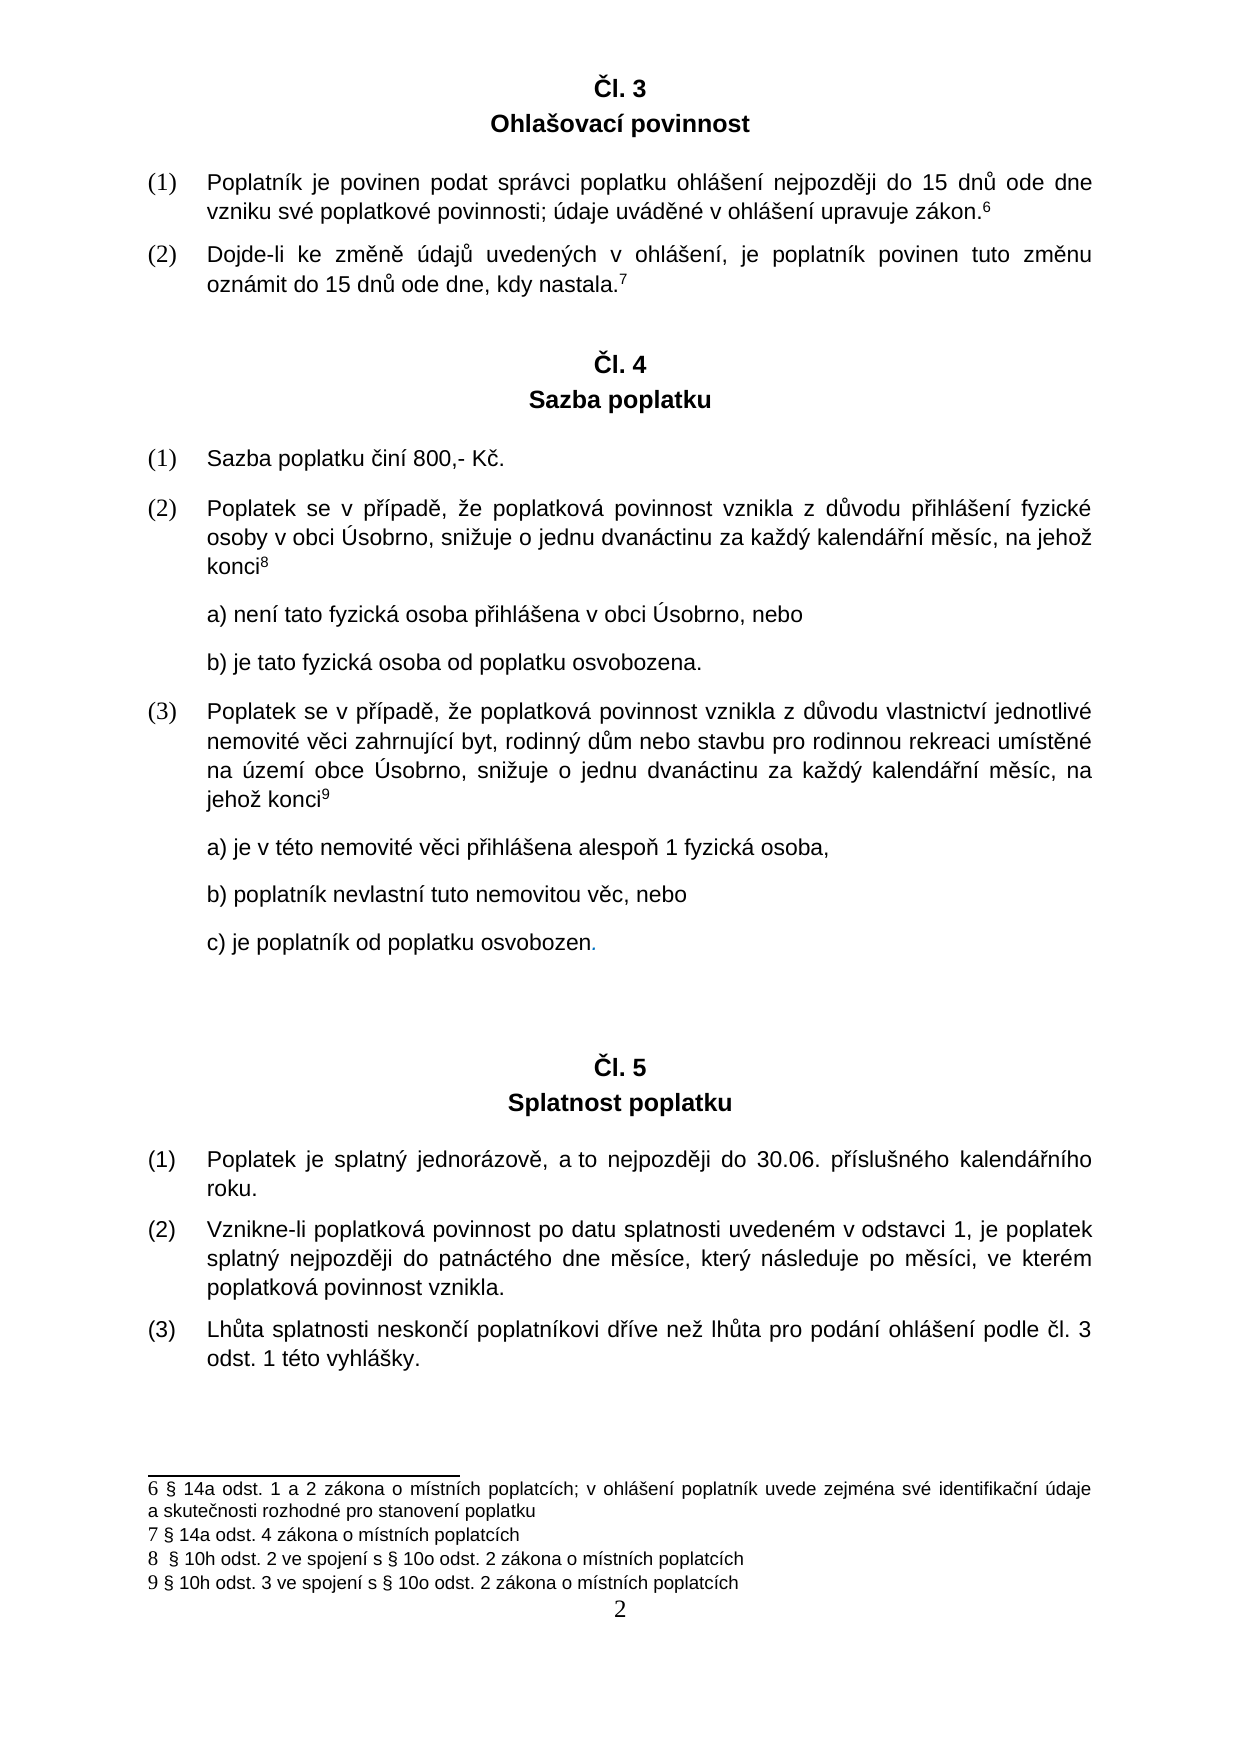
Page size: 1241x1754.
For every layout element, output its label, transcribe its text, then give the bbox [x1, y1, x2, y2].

list § 10h odst. 3 ve spojení s § 10o odst. 2 zákona o místních poplatcích [148, 1570, 1093, 1594]
text a) není tato fyzická osoba přihlášena v obci Úsobrno, nebo [207, 601, 1093, 627]
list § 10h odst. 2 ve spojení s § 10o odst. 2 zákona o místních poplatcích [148, 1546, 1093, 1570]
list Poplatek se v případě, že poplatková povinnost vznikla z důvodu přihlášení fyzické osoby v obci Úsobrno, snižuje o jednu dvanáctinu za každý kalendářní měsíc, na jehož konci [148, 493, 1093, 580]
text Čl. 5 [148, 1053, 1093, 1082]
text Čl. 3 [148, 74, 1093, 102]
list Poplatek je splatný jednorázově, a to nejpozději do 30.06. příslušného kalendářního roku. [148, 1146, 1093, 1201]
text c) je poplatník od poplatku osvobozen. [207, 929, 1093, 955]
list Sazba poplatku činí 800,- Kč. [148, 443, 1093, 471]
text Ohlašovací povinnost [148, 109, 1093, 137]
list § 14a odst. 4 zákona o místních poplatcích [148, 1522, 1093, 1546]
text b) je tato fyzická osoba od poplatku osvobozena. [207, 649, 1093, 675]
list Dojde-li ke změně údajů uvedených v ohlášení, je poplatník povinen tuto změnu oznámit do 15 dnů ode dne, kdy nastala. [148, 239, 1093, 297]
text Sazba poplatku [148, 385, 1093, 413]
text Čl. 4 [148, 350, 1093, 378]
list Poplatek se v případě, že poplatková povinnost vznikla z důvodu vlastnictví jednotlivé nemovité věci zahrnující byt, rodinný dům nebo stavbu pro rodinnou rekreaci umístěné na území obce Úsobrno, snižuje o jednu dvanáctinu za každý kalendářní měsíc, na jehož konci [148, 696, 1093, 812]
text b) poplatník nevlastní tuto nemovitou věc, nebo [207, 881, 1093, 907]
text a) je v této nemovité věci přihlášena alespoň 1 fyzická osoba, [207, 833, 1093, 860]
list Poplatník je povinen podat správci poplatku ohlášení nejpozději do 15 dnů ode dne vzniku své poplatkové povinnosti; údaje uváděné v ohlášení upravuje zákon. [148, 167, 1093, 224]
list Vznikne-li poplatková povinnost po datu splatnosti uvedeném v odstavci 1, je poplatek splatný nejpozději do patnáctého dne měsíce, který následuje po měsíci, ve kterém poplatková povinnost vznikla. [148, 1216, 1093, 1301]
text Splatnost poplatku [148, 1088, 1093, 1117]
list § 14a odst. 1 a 2 zákona o místních poplatcích; v ohlášení poplatník uvede zejména své identifikační údaje a skutečnosti rozhodné pro stanovení poplatku [148, 1476, 1093, 1522]
list Lhůta splatnosti neskončí poplatníkovi dříve než lhůta pro podání ohlášení podle čl. 3 odst. 1 této vyhlášky. [148, 1316, 1093, 1371]
